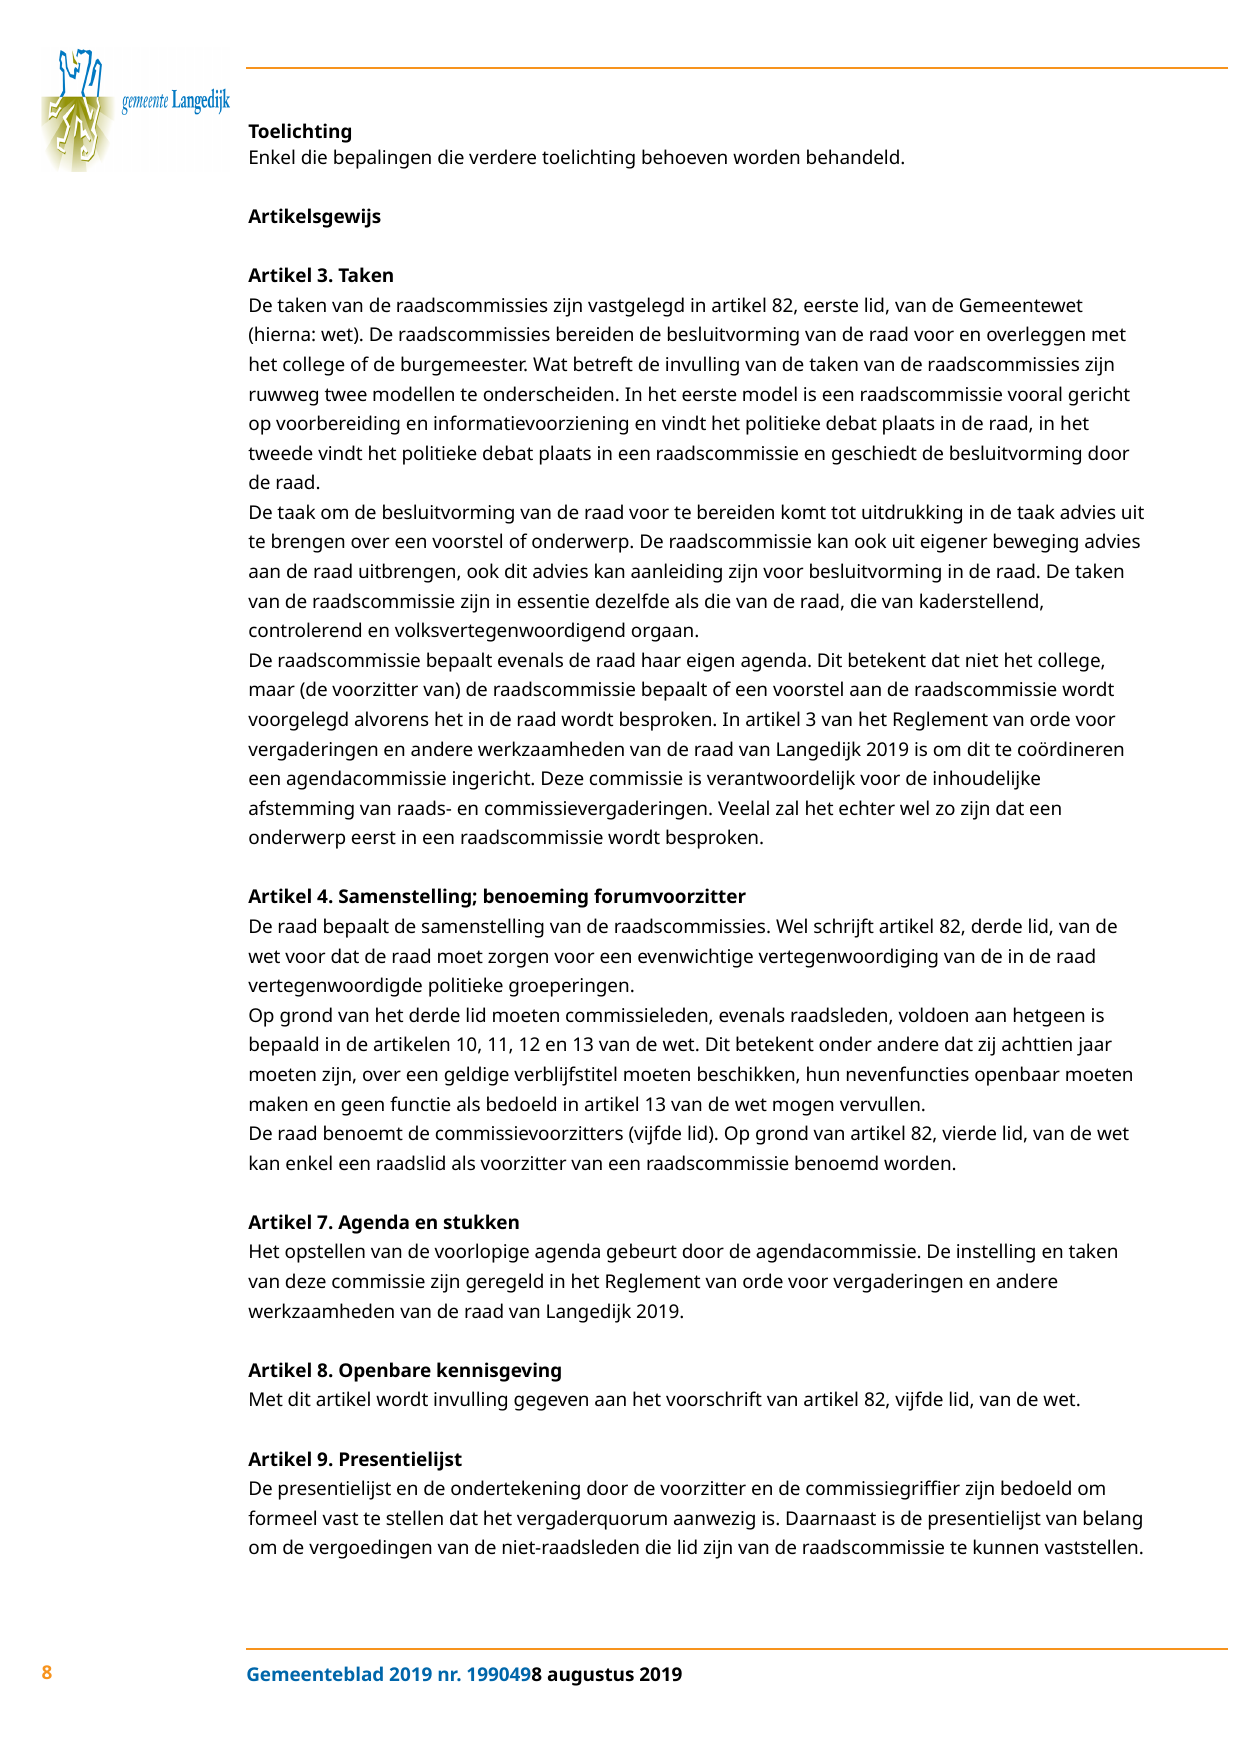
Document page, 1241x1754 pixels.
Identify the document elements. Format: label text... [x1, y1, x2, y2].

text Op grond van het derde lid moeten commissieleden, evenals raadsleden, voldoen aan hetgeen is bepaald in de artikelen 10, 11, 12 en 13 van de wet. Dit betekent onder andere dat zij achttien jaar moeten zijn, over een geldige verblijfstitel moeten beschikken, hun nevenfuncties openbaar moeten maken en geen functie als bedoeld in artikel 13 van de wet mogen vervullen. [248, 1002, 1152, 1117]
text Artikelsgewijs [248, 203, 1152, 229]
text Toelichting [248, 116, 1152, 144]
text De raad benoemt de commissievoorzitters (vijfde lid). Op grond van artikel 82, vierde lid, van de wet kan enkel een raadslid als voorzitter van een raadscommissie benoemd worden. [248, 1120, 1152, 1176]
text De presentielijst en de ondertekening door de voorzitter en de commissiegriffier zijn bedoeld om formeel vast te stellen dat het vergaderquorum aanwezig is. Daarnaast is de presentielijst van belang om de vergoedingen van de niet-raadsleden die lid zijn van de raadscommissie te kunnen vaststellen. [248, 1475, 1152, 1560]
text Artikel 3. Taken [248, 262, 1152, 288]
text Enkel die bepalingen die verdere toelichting behoeven worden behandeld. [248, 144, 1152, 170]
text De taken van de raadscommissies zijn vastgelegd in artikel 82, eerste lid, van de Gemeentewet (hierna: wet). De raadscommissies bereiden de besluitvorming van de raad voor en overleggen met het college of de burgemeester. Wat betreft de invulling van de taken van de raadscommissies zijn ruwweg twee modellen te onderscheiden. In het eerste model is een raadscommissie vooral gericht op voorbereiding en informatievoorziening en vindt het politieke debat plaats in de raad, in het tweede vindt het politieke debat plaats in een raadscommissie en geschiedt de besluitvorming door de raad. [248, 292, 1152, 495]
text Artikel 7. Agenda en stukken [248, 1209, 1152, 1235]
text Artikel 4. Samenstelling; benoeming forumvoorzitter [248, 884, 1152, 909]
text Met dit artikel wordt invulling gegeven aan het voorschrift van artikel 82, vijfde lid, van de wet. [248, 1387, 1152, 1412]
text De raadscommissie bepaalt evenals de raad haar eigen agenda. Dit betekent dat niet het college, maar (de voorzitter van) de raadscommissie bepaalt of een voorstel aan de raadscommissie wordt voorgelegd alvorens het in de raad wordt besproken. In artikel 3 van het Reglement van orde voor vergaderingen en andere werkzaamheden van de raad van Langedijk 2019 is om dit te coördineren een agendacommissie ingericht. Deze commissie is verantwoordelijk voor de inhoudelijke afstemming van raads- en commissievergaderingen. Veelal zal het echter wel zo zijn dat een onderwerp eerst in een raadscommissie wordt besproken. [248, 647, 1152, 850]
picture [41, 47, 231, 172]
text Het opstellen van de voorlopige agenda gebeurt door de agendacommissie. De instelling en taken van deze commissie zijn geregeld in het Reglement van orde voor vergaderingen en andere werkzaamheden van de raad van Langedijk 2019. [248, 1239, 1152, 1324]
text De raad bepaalt de samenstelling van de raadscommissies. Wel schrijft artikel 82, derde lid, van de wet voor dat de raad moet zorgen voor een evenwichtige vertegenwoordiging van de in de raad vertegenwoordigde politieke groeperingen. [248, 913, 1152, 998]
text Artikel 9. Presentielijst [248, 1446, 1152, 1472]
text De taak om de besluitvorming van de raad voor te bereiden komt tot uitdrukking in de taak advies uit te brengen over een voorstel of onderwerp. De raadscommissie kan ook uit eigener beweging advies aan de raad uitbrengen, ook dit advies kan aanleiding zijn voor besluitvorming in de raad. De taken van de raadscommissie zijn in essentie dezelfde als die van de raad, die van kaderstellend, controlerend en volksvertegenwoordigend orgaan. [248, 499, 1152, 643]
text Artikel 8. Openbare kennisgeving [248, 1357, 1152, 1383]
